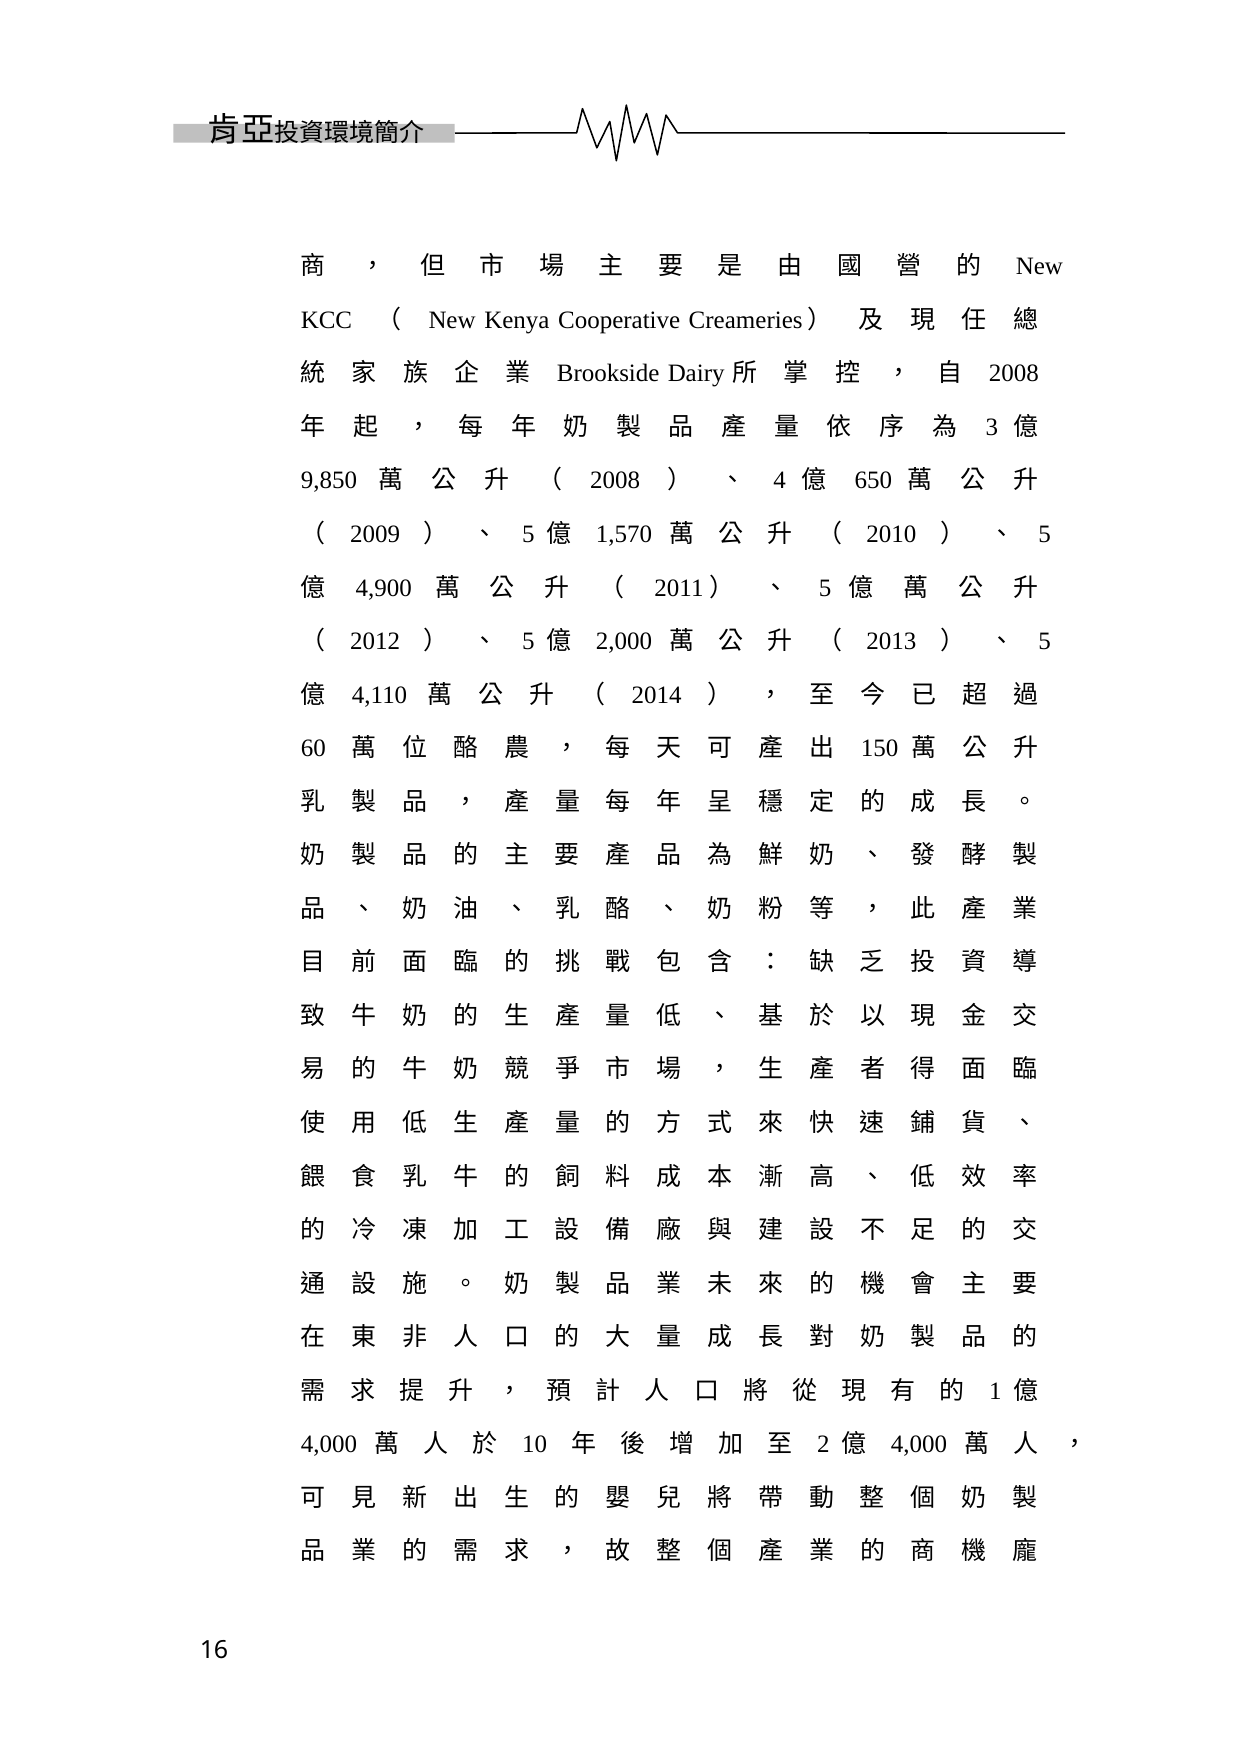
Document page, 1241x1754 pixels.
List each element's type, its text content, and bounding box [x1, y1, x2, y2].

text 目前約有80多家奶製品加工製造商，但市場主要是由國營的New KCC（New Kenya Cooperative Creameries）及現任總統家族企業Brookside Dairy所掌控，自2008年起，每年奶製品產量依序為3億9,850萬公升（2008）、4億650萬公升（2009）、5億1,570萬公升（2010）、5億4,900萬公升（2011）、5億萬公升（2012）、5億2,000萬公升（2013）、5億4,110萬公升（2014），至今已超過60萬位酪農，每天可產出150萬公升乳製品，產量每年呈穩定的成長。奶製品的主要產品為鮮奶、發酵製品、奶油、乳酪、奶粉等，此產業目前面臨的挑戰包含：缺乏投資導致牛奶的生產量低、基於以現金交易的牛奶競爭市場，生產者得面臨使用低生產量的方式來快速鋪貨、餵食乳牛的飼料成本漸高、低效率的冷凍加工設備廠與建設不足的交通設施。奶製品業未來的機會主要在東非人口的大量成長對奶製品的需求提升，預計人口將從現有的1億4,000萬人於10年後增加至2億4,000萬人，可見新出生的嬰兒將帶動整個奶製品業的需求，故整個產業的商機龐大，未來可針對動物飼料的投資、冷凍設備的投資、交通運輸工具的投資。New KCC近日贊助合作的90家乳品供應酪農到以色列參訪酪農業的最新技術，在以色列每頭乳牛每年可生產12,000公斤，但在肯亞卻僅有2,500公斤，其生產量差4.8倍，可見肯亞的農業方式技術若能適當的引進國外先進技術來改善，將可大大的提升整個產量，創造可觀的商機。 [276, 237, 1063, 1576]
